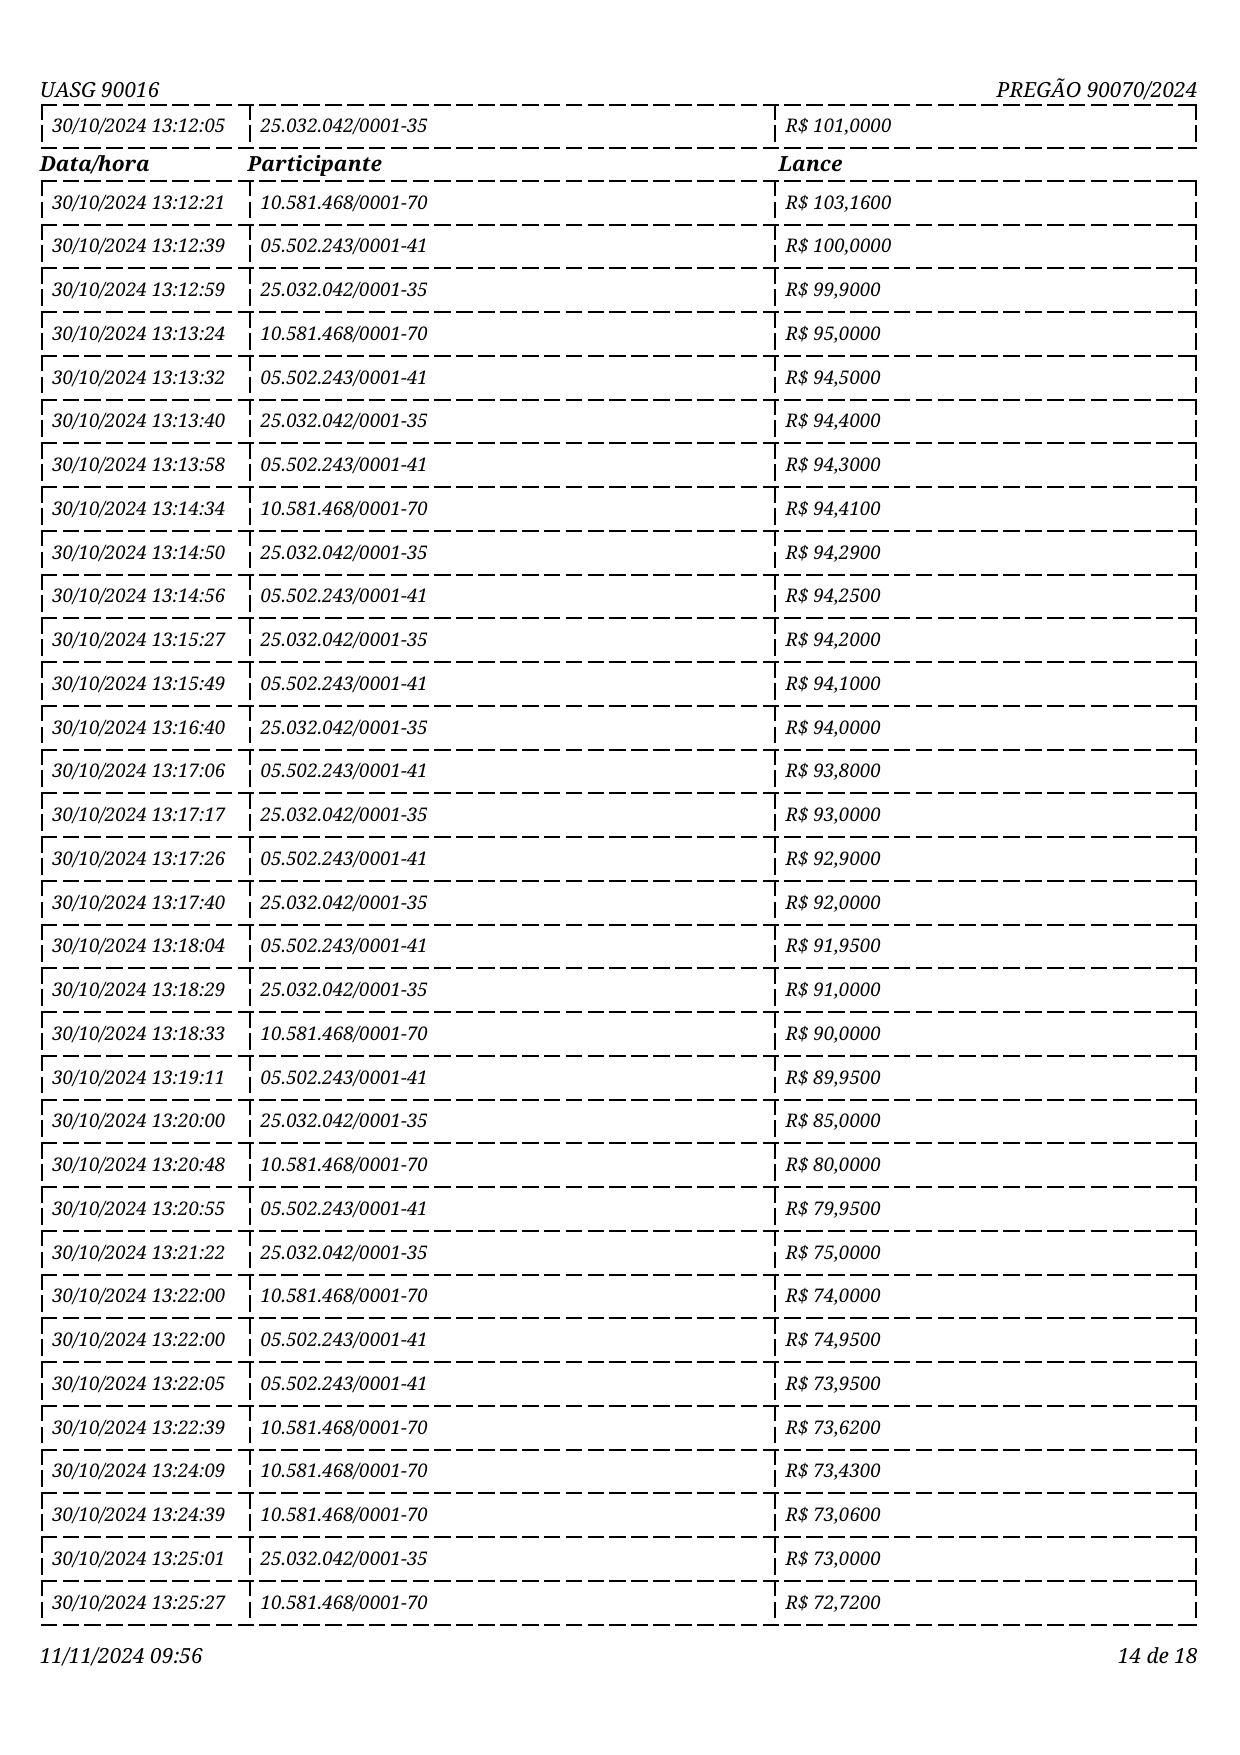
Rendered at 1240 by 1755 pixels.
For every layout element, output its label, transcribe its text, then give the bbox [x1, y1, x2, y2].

table_cell R$ 95,0000 [775, 311, 1196, 355]
table_cell R$ 100,0000 [775, 224, 1196, 267]
table_cell 30/10/2024 13:15:27 [42, 617, 250, 661]
table_cell 30/10/2024 13:22:05 [42, 1361, 250, 1405]
table_cell R$ 73,4300 [775, 1449, 1196, 1492]
table_cell 05.502.243/0001-41 [250, 574, 775, 617]
table_header R$ 103,1600 [775, 180, 1196, 223]
table_cell 30/10/2024 13:24:39 [42, 1492, 250, 1536]
table_cell 30/10/2024 13:18:04 [42, 924, 250, 967]
table_cell R$ 99,9000 [775, 267, 1196, 311]
table_cell R$ 92,0000 [775, 880, 1196, 923]
table_cell 10.581.468/0001-70 [250, 311, 775, 355]
table_cell R$ 73,9500 [775, 1361, 1196, 1405]
table_cell R$ 90,0000 [775, 1011, 1196, 1055]
table_cell 25.032.042/0001-35 [250, 104, 775, 147]
table_cell R$ 94,4000 [775, 399, 1196, 442]
table_cell 05.502.243/0001-41 [250, 924, 775, 967]
table_cell R$ 91,9500 [775, 924, 1196, 967]
table_cell 25.032.042/0001-35 [250, 880, 775, 923]
table_cell R$ 72,7200 [775, 1580, 1196, 1623]
table_cell 30/10/2024 13:12:39 [42, 224, 250, 267]
table_cell 25.032.042/0001-35 [250, 1536, 775, 1580]
table_cell R$ 94,0000 [775, 705, 1196, 748]
table_cell 30/10/2024 13:25:01 [42, 1536, 250, 1580]
table_cell 25.032.042/0001-35 [250, 530, 775, 573]
table_cell 30/10/2024 13:20:48 [42, 1142, 250, 1186]
table_cell R$ 94,2900 [775, 530, 1196, 573]
table_cell 30/10/2024 13:18:29 [42, 967, 250, 1011]
table_cell 30/10/2024 13:20:00 [42, 1099, 250, 1142]
table_cell R$ 91,0000 [775, 967, 1196, 1011]
table_cell 30/10/2024 13:13:24 [42, 311, 250, 355]
table_cell 25.032.042/0001-35 [250, 267, 775, 311]
table_cell R$ 73,0600 [775, 1492, 1196, 1536]
table_cell 30/10/2024 13:12:05 [42, 104, 250, 147]
table_cell 05.502.243/0001-41 [250, 1361, 775, 1405]
table_cell R$ 93,0000 [775, 792, 1196, 836]
table_cell 30/10/2024 13:22:00 [42, 1274, 250, 1317]
table_cell 30/10/2024 13:13:58 [42, 442, 250, 486]
table_cell 10.581.468/0001-70 [250, 1011, 775, 1055]
table_cell 30/10/2024 13:25:27 [42, 1580, 250, 1623]
table_cell 25.032.042/0001-35 [250, 399, 775, 442]
table_cell 05.502.243/0001-41 [250, 224, 775, 267]
table_cell 25.032.042/0001-35 [250, 1230, 775, 1273]
table_cell 10.581.468/0001-70 [250, 1580, 775, 1623]
table_cell 10.581.468/0001-70 [250, 1142, 775, 1186]
table_cell 30/10/2024 13:13:32 [42, 355, 250, 398]
table_cell 05.502.243/0001-41 [250, 1055, 775, 1098]
table_cell R$ 94,2500 [775, 574, 1196, 617]
table_header 30/10/2024 13:12:21 [42, 180, 250, 223]
table_cell 25.032.042/0001-35 [250, 792, 775, 836]
table_cell 05.502.243/0001-41 [250, 661, 775, 705]
table_cell 30/10/2024 13:21:22 [42, 1230, 250, 1273]
table_cell R$ 74,0000 [775, 1274, 1196, 1317]
table_cell 30/10/2024 13:19:11 [42, 1055, 250, 1098]
table_cell 05.502.243/0001-41 [250, 836, 775, 880]
table_cell 30/10/2024 13:22:39 [42, 1405, 250, 1448]
table_cell 30/10/2024 13:16:40 [42, 705, 250, 748]
table_cell R$ 74,9500 [775, 1317, 1196, 1361]
table_cell 30/10/2024 13:17:26 [42, 836, 250, 880]
table_cell 05.502.243/0001-41 [250, 442, 775, 486]
table_cell R$ 92,9000 [775, 836, 1196, 880]
table_cell R$ 73,6200 [775, 1405, 1196, 1448]
table_cell 30/10/2024 13:12:59 [42, 267, 250, 311]
table_cell 25.032.042/0001-35 [250, 967, 775, 1011]
table_cell R$ 94,4100 [775, 486, 1196, 530]
table_cell 30/10/2024 13:14:56 [42, 574, 250, 617]
table_cell R$ 93,8000 [775, 749, 1196, 792]
table_cell 30/10/2024 13:13:40 [42, 399, 250, 442]
table_cell 30/10/2024 13:14:34 [42, 486, 250, 530]
table_cell R$ 73,0000 [775, 1536, 1196, 1580]
table_cell 30/10/2024 13:14:50 [42, 530, 250, 573]
table_cell 10.581.468/0001-70 [250, 1492, 775, 1536]
table_cell R$ 94,3000 [775, 442, 1196, 486]
table_cell 05.502.243/0001-41 [250, 355, 775, 398]
table_cell R$ 94,2000 [775, 617, 1196, 661]
table_cell R$ 89,9500 [775, 1055, 1196, 1098]
text Data/hora Participante Lance [39, 149, 1200, 178]
table_cell 05.502.243/0001-41 [250, 1186, 775, 1230]
table_cell 30/10/2024 13:24:09 [42, 1449, 250, 1492]
table_cell 30/10/2024 13:17:17 [42, 792, 250, 836]
table_cell R$ 85,0000 [775, 1099, 1196, 1142]
table_cell 30/10/2024 13:22:00 [42, 1317, 250, 1361]
table_cell R$ 94,1000 [775, 661, 1196, 705]
table_cell R$ 79,9500 [775, 1186, 1196, 1230]
table_cell 10.581.468/0001-70 [250, 1405, 775, 1448]
table_cell 10.581.468/0001-70 [250, 1274, 775, 1317]
table_cell 05.502.243/0001-41 [250, 1317, 775, 1361]
table_cell 25.032.042/0001-35 [250, 705, 775, 748]
table_cell 30/10/2024 13:17:06 [42, 749, 250, 792]
table_header 10.581.468/0001-70 [250, 180, 775, 223]
table_cell 30/10/2024 13:20:55 [42, 1186, 250, 1230]
table_cell R$ 94,5000 [775, 355, 1196, 398]
table_cell 10.581.468/0001-70 [250, 1449, 775, 1492]
table_cell 30/10/2024 13:18:33 [42, 1011, 250, 1055]
table_cell 25.032.042/0001-35 [250, 617, 775, 661]
table_cell R$ 80,0000 [775, 1142, 1196, 1186]
table_cell R$ 101,0000 [775, 104, 1196, 147]
table_cell 25.032.042/0001-35 [250, 1099, 775, 1142]
table_cell 30/10/2024 13:15:49 [42, 661, 250, 705]
table_cell 30/10/2024 13:17:40 [42, 880, 250, 923]
table_cell 05.502.243/0001-41 [250, 749, 775, 792]
table_cell R$ 75,0000 [775, 1230, 1196, 1273]
table_cell 10.581.468/0001-70 [250, 486, 775, 530]
